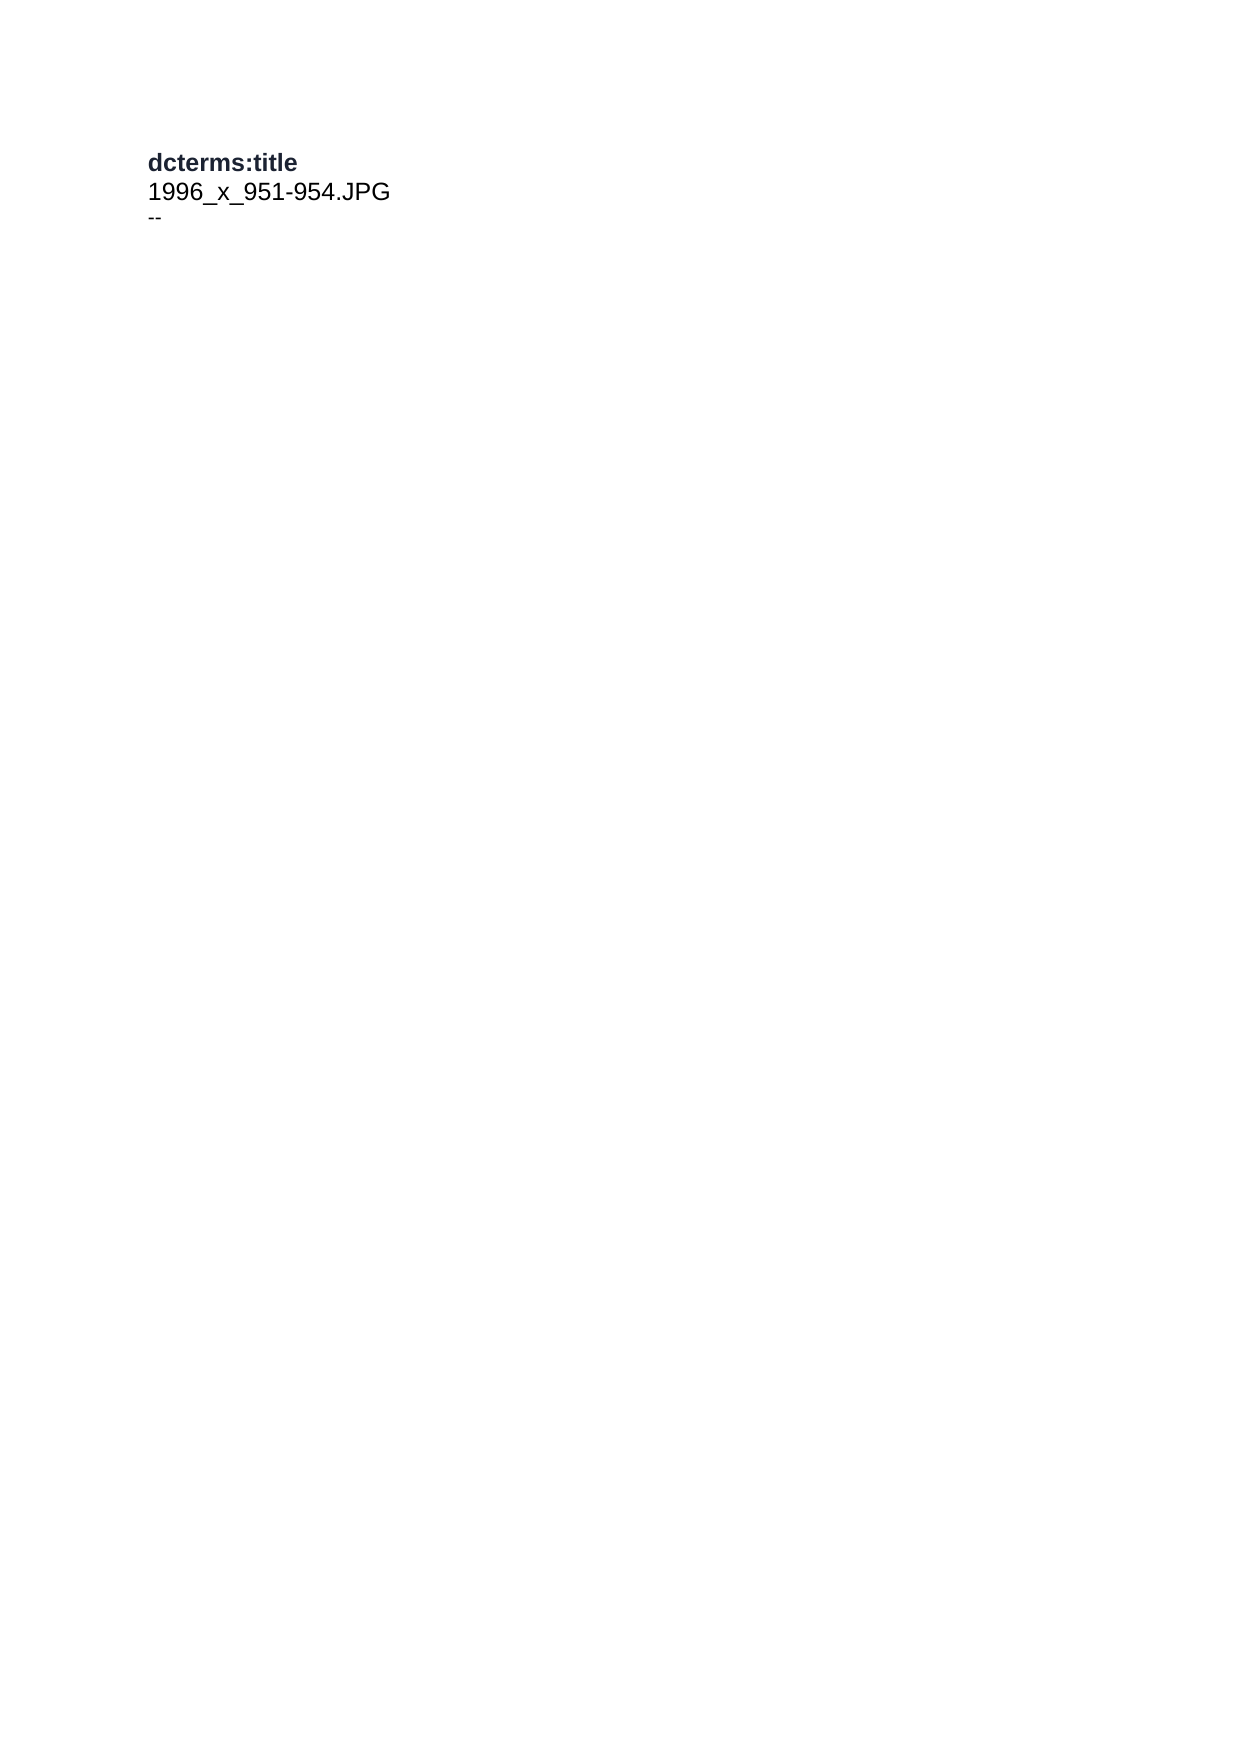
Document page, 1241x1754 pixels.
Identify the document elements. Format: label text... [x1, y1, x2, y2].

text dcterms:title [148, 148, 1092, 176]
text 1996_x_951-954.JPG [148, 176, 1092, 205]
text -- [148, 205, 1092, 229]
